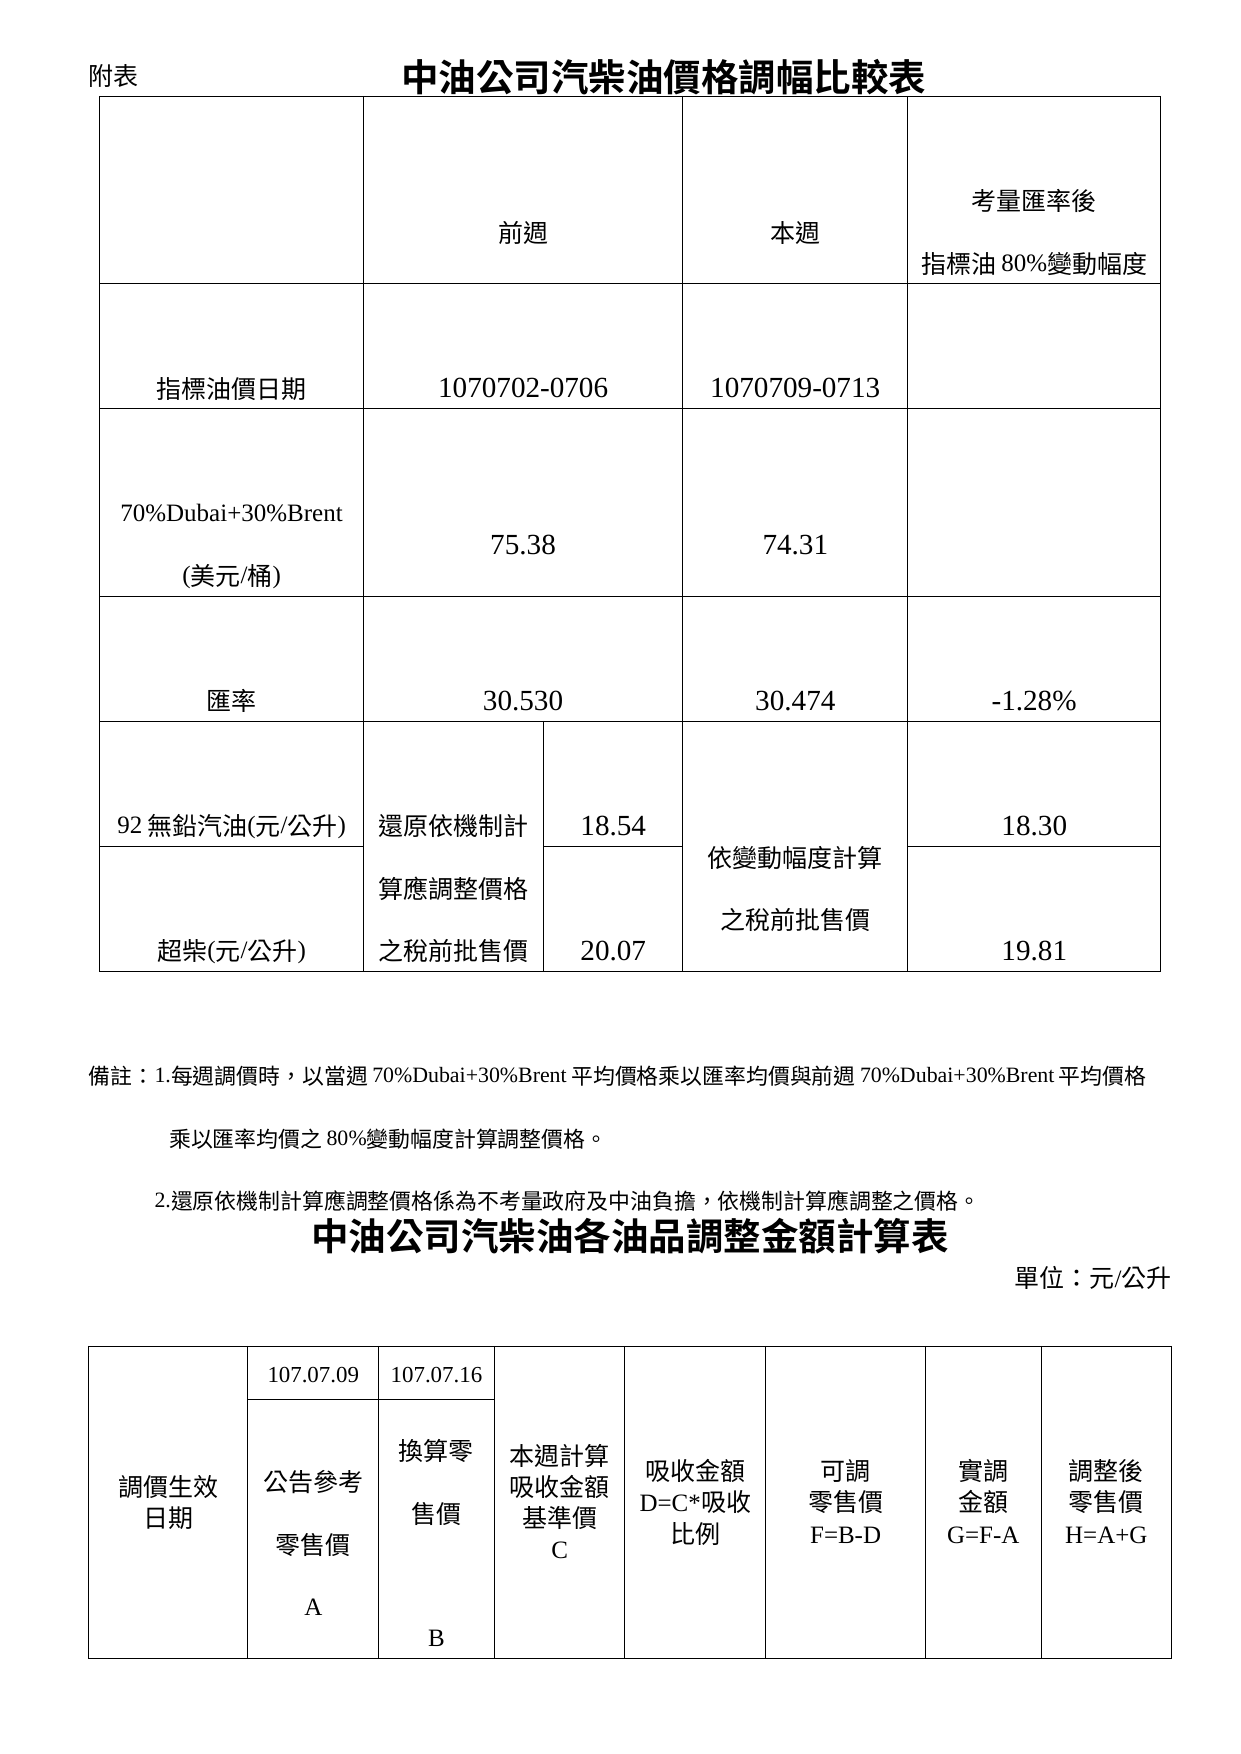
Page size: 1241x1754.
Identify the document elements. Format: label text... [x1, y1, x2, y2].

table_header 考量匯率後 指標油80%變動幅度 [908, 97, 1160, 283]
table_cell 19.81 [908, 847, 1160, 971]
table_cell 公告參考零售價 A [248, 1400, 378, 1658]
table_header 調整後 零售價 H=A+G [1042, 1347, 1171, 1658]
table_cell 20.07 [544, 847, 682, 971]
table_cell 74.31 [683, 409, 907, 596]
table_header 吸收金額 D=C*吸收比例 [625, 1347, 765, 1658]
table_header 本週計算吸收金額基準價 C [495, 1347, 624, 1658]
table_cell 還原依機制計算應調整價格之稅前批售價 [364, 722, 543, 971]
table_header 107.07.09 [248, 1347, 378, 1399]
table_cell 92無鉛汽油(元/公升) [100, 722, 363, 846]
table_cell 18.54 [544, 722, 682, 846]
table_cell [908, 284, 1160, 408]
table_header 實調 金額 G=F-A [926, 1347, 1041, 1658]
table_header 前週 [364, 97, 682, 283]
table_header 調價生效 日期 [89, 1347, 247, 1658]
text 單位：元/公升 [89, 1258, 1171, 1294]
text 附表 中油公司汽柴油價格調幅比較表 [89, 33, 1171, 96]
table_cell 75.38 [364, 409, 682, 596]
table_cell 指標油價日期 [100, 284, 363, 408]
table_cell 1070709-0713 [683, 284, 907, 408]
table_cell -1.28% [908, 597, 1160, 721]
table_header 本週 [683, 97, 907, 283]
text 備註：1.每週調價時，以當週70%Dubai+30%Brent平均價格乘以匯率均價與前週70%Dubai+30%Brent平均價格 [89, 1033, 1171, 1096]
text 2.還原依機制計算應調整價格係為不考量政府及中油負擔，依機制計算應調整之價格。 [89, 1158, 1171, 1221]
table_cell 匯率 [100, 597, 363, 721]
table_cell 30.474 [683, 597, 907, 721]
table_header 107.07.16 [379, 1347, 494, 1399]
text 乘以匯率均價之80%變動幅度計算調整價格。 [169, 1096, 1171, 1158]
table_cell 30.530 [364, 597, 682, 721]
table_cell 超柴(元/公升) [100, 847, 363, 971]
table_cell 18.30 [908, 722, 1160, 846]
table_cell [908, 409, 1160, 596]
table_header [100, 97, 363, 283]
table_cell 1070702-0706 [364, 284, 682, 408]
text 中油公司汽柴油各油品調整金額計算表 [89, 1221, 1171, 1258]
table_header 可調 零售價 F=B-D [766, 1347, 925, 1658]
table_cell 70%Dubai+30%Brent (美元/桶) [100, 409, 363, 596]
table_cell 依變動幅度計算 之稅前批售價 [683, 722, 907, 971]
table_cell 換算零售價 B [379, 1400, 494, 1658]
